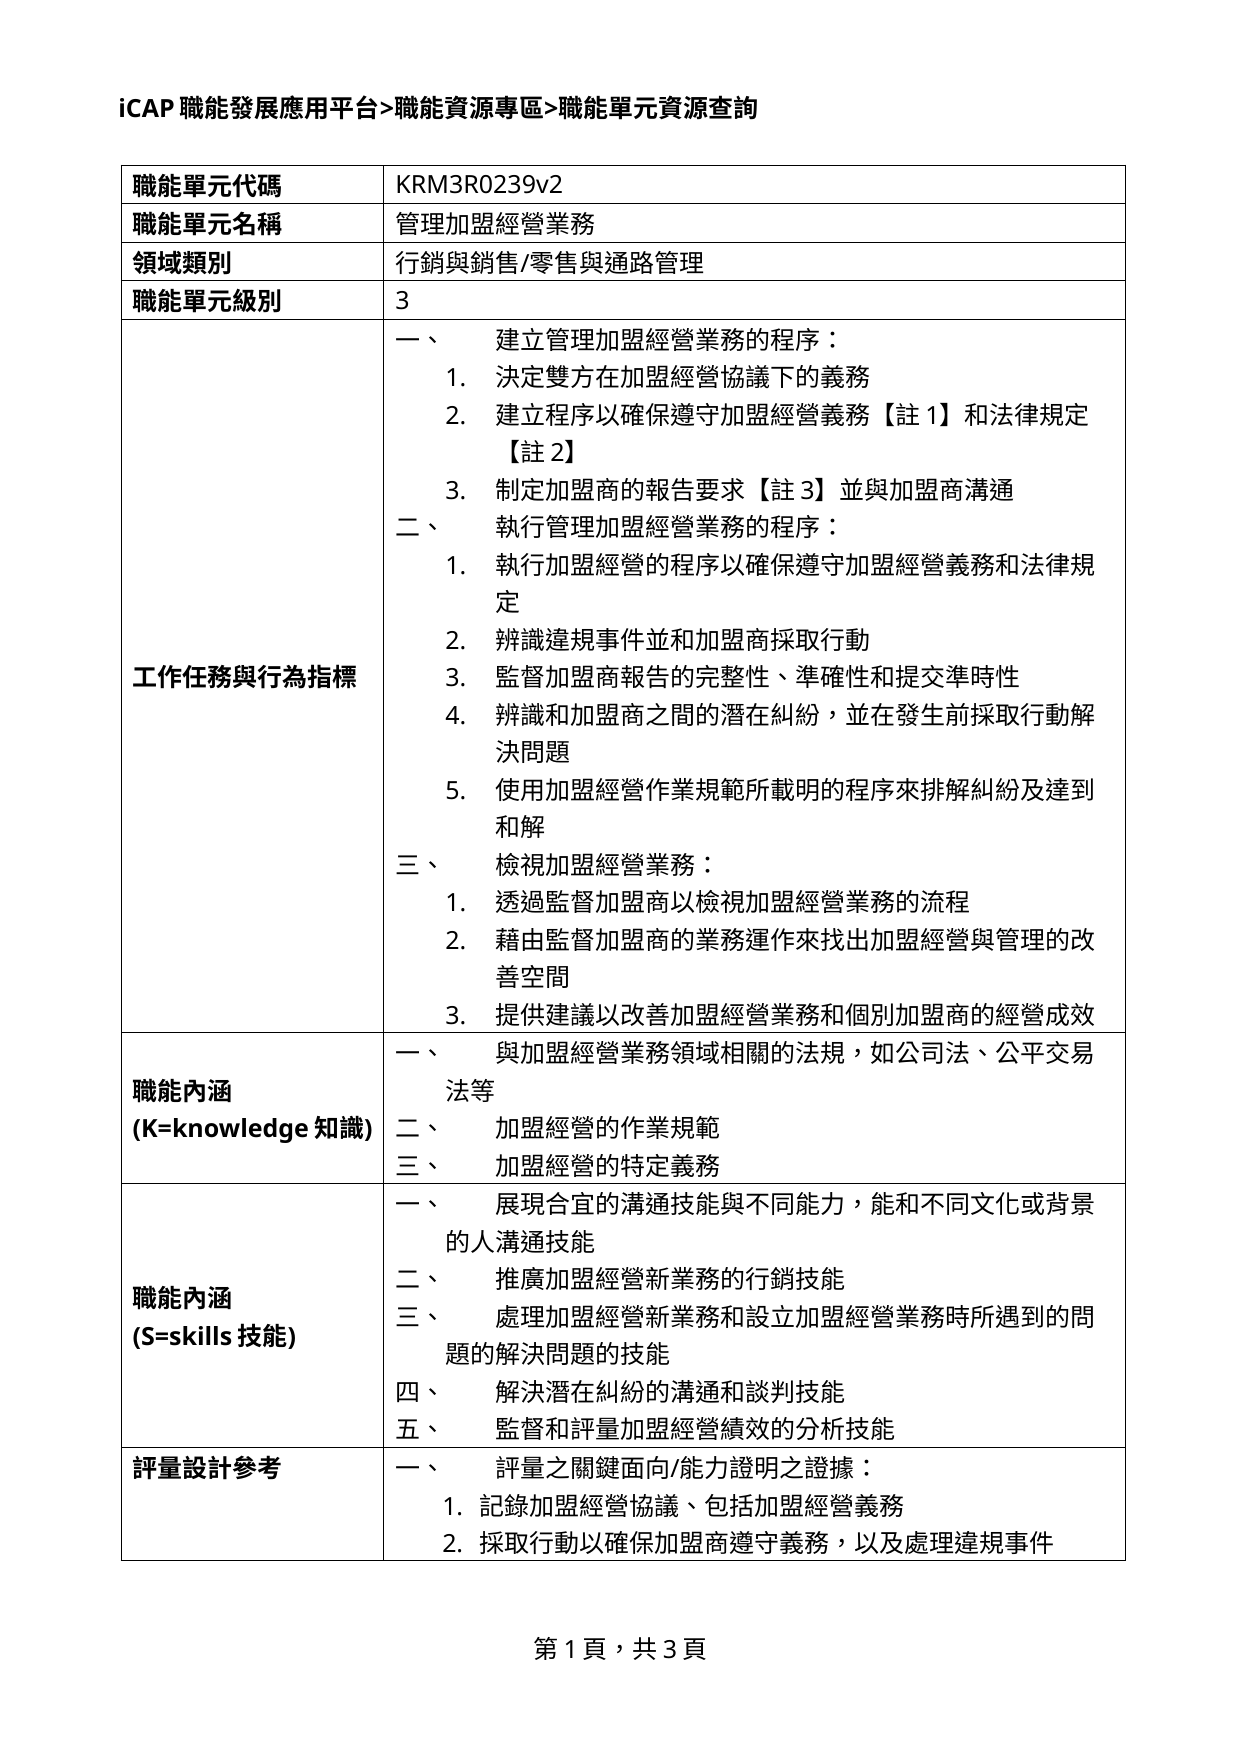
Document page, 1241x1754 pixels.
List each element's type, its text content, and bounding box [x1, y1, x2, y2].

table_cell 職能內涵 (K=knowledge知識) [122, 1033, 383, 1183]
table_cell 行銷與銷售/零售與通路管理 [384, 243, 1125, 280]
table_cell 評量之關鍵面向/能力證明之證據： 記錄加盟經營協議、包括加盟經營義務 採取行動以確保加盟商遵守義務，以及處理違規事件 根據反饋意見和監督的活動來改善加盟經營業務 具備相關法規、作業規範和國家標準的知識 評量所需情境與特定資源： 營運相關文件 來自加盟商的回饋意見 實際的工作場域或模擬環境 辦公室設備與資源 評量方法： 綜合審查受評者提供的績效證據及第三方提供的工作表現報告 評量受評者為了確保加盟商有遵守加盟經營義務和法律規定所執行的程序 分析受評者對於案例研究和情境的反應 技能之展現 評估各項報告 進行口頭或書面提問，以評量受評者對加盟經營的了解程度 [384, 1448, 1125, 1560]
table_cell 建立管理加盟經營業務的程序： 決定雙方在加盟經營協議下的義務 建立程序以確保遵守加盟經營義務【註1】和法律規定【註2】 制定加盟商的報告要求【註3】並與加盟商溝通 執行管理加盟經營業務的程序： 執行加盟經營的程序以確保遵守加盟經營義務和法律規定 辨識違規事件並和加盟商採取行動 監督加盟商報告的完整性、準確性和提交準時性 辨識和加盟商之間的潛在糾紛，並在發生前採取行動解決問題 使用加盟經營作業規範所載明的程序來排解糾紛及達到和解 檢視加盟經營業務： 透過監督加盟商以檢視加盟經營業務的流程 藉由監督加盟商的業務運作來找出加盟經營與管理的改善空間 提供建議以改善加盟經營業務和個別加盟商的經營成效 [384, 320, 1125, 1032]
table_cell 與加盟經營業務領域相關的法規，如公司法、公平交易法等 加盟經營的作業規範 加盟經營的特定義務 [384, 1033, 1125, 1183]
table_cell 工作任務與行為指標 [122, 320, 383, 1032]
table_cell 展現合宜的溝通技能與不同能力，能和不同文化或背景的人溝通技能 推廣加盟經營新業務的行銷技能 處理加盟經營新業務和設立加盟經營業務時所遇到的問題的解決問題的技能 解決潛在糾紛的溝通和談判技能 監督和評量加盟經營績效的分析技能 [384, 1184, 1125, 1447]
table_cell 管理加盟經營業務 [384, 204, 1125, 242]
table_cell 領域類別 [122, 243, 383, 280]
table_header KRM3R0239v2 [384, 166, 1125, 203]
table_cell 評量設計參考 [122, 1448, 383, 1560]
table_cell 職能內涵 (S=skills技能) [122, 1184, 383, 1447]
table_cell 職能單元名稱 [122, 204, 383, 242]
table_header 職能單元代碼 [122, 166, 383, 203]
table_cell 3 [384, 281, 1125, 319]
table_cell 職能單元級別 [122, 281, 383, 319]
